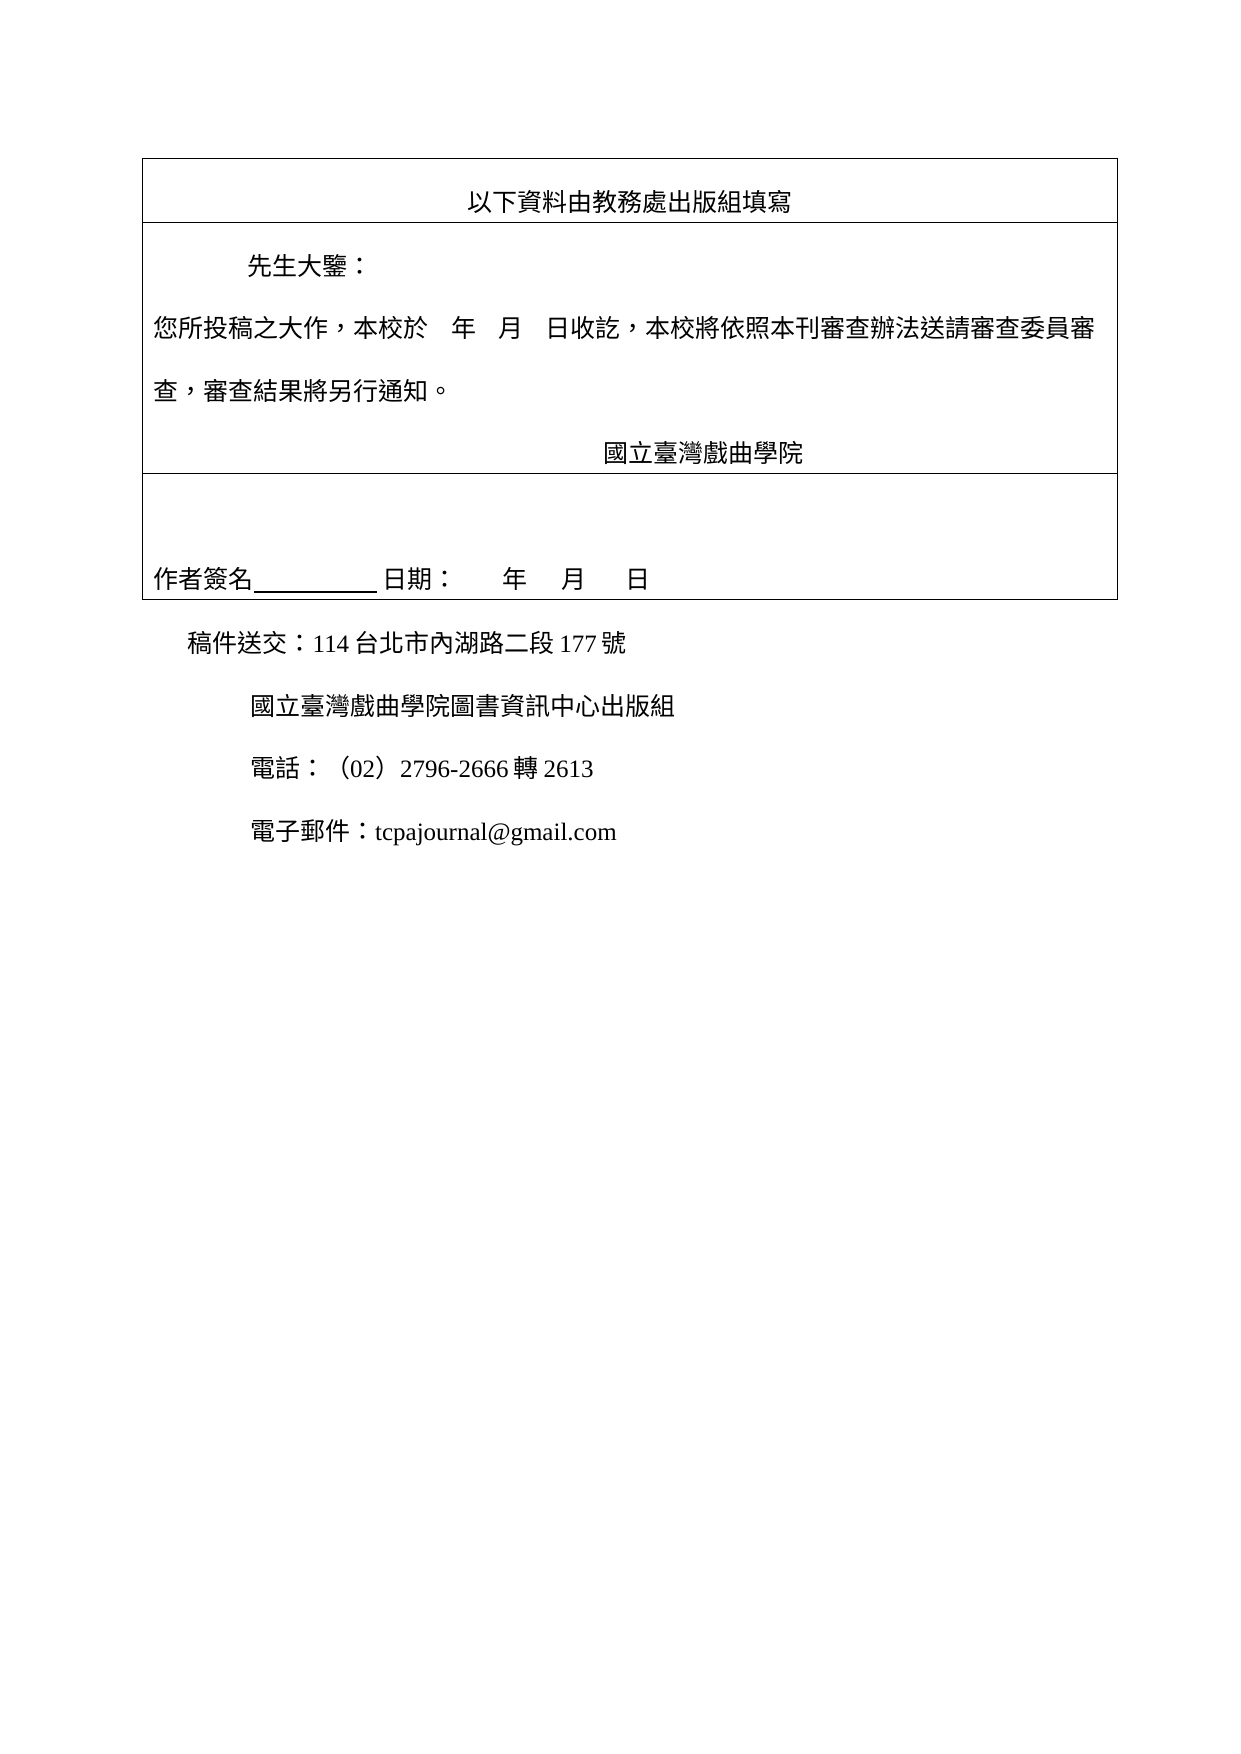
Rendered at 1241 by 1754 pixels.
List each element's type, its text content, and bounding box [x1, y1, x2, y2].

text 電話：（02）2796-2666轉2613 [187, 725, 1053, 787]
text 電子郵件：tcpajournal@gmail.com [187, 787, 1053, 850]
table_cell 以下資料由教務處出版組填寫 [143, 159, 1117, 222]
table_cell 作者簽名 日期： 年 月 日 [143, 474, 1117, 599]
text 稿件送交：114台北市內湖路二段177號 [187, 600, 1053, 662]
text 國立臺灣戲曲學院圖書資訊中心出版組 [187, 662, 1053, 725]
table_cell 先生大鑒： 您所投稿之大作，本校於 年 月 日收訖，本校將依照本刊審查辦法送請審查委員審查，審查結果將另行通知。 國立臺灣戲曲學院 [143, 223, 1117, 473]
